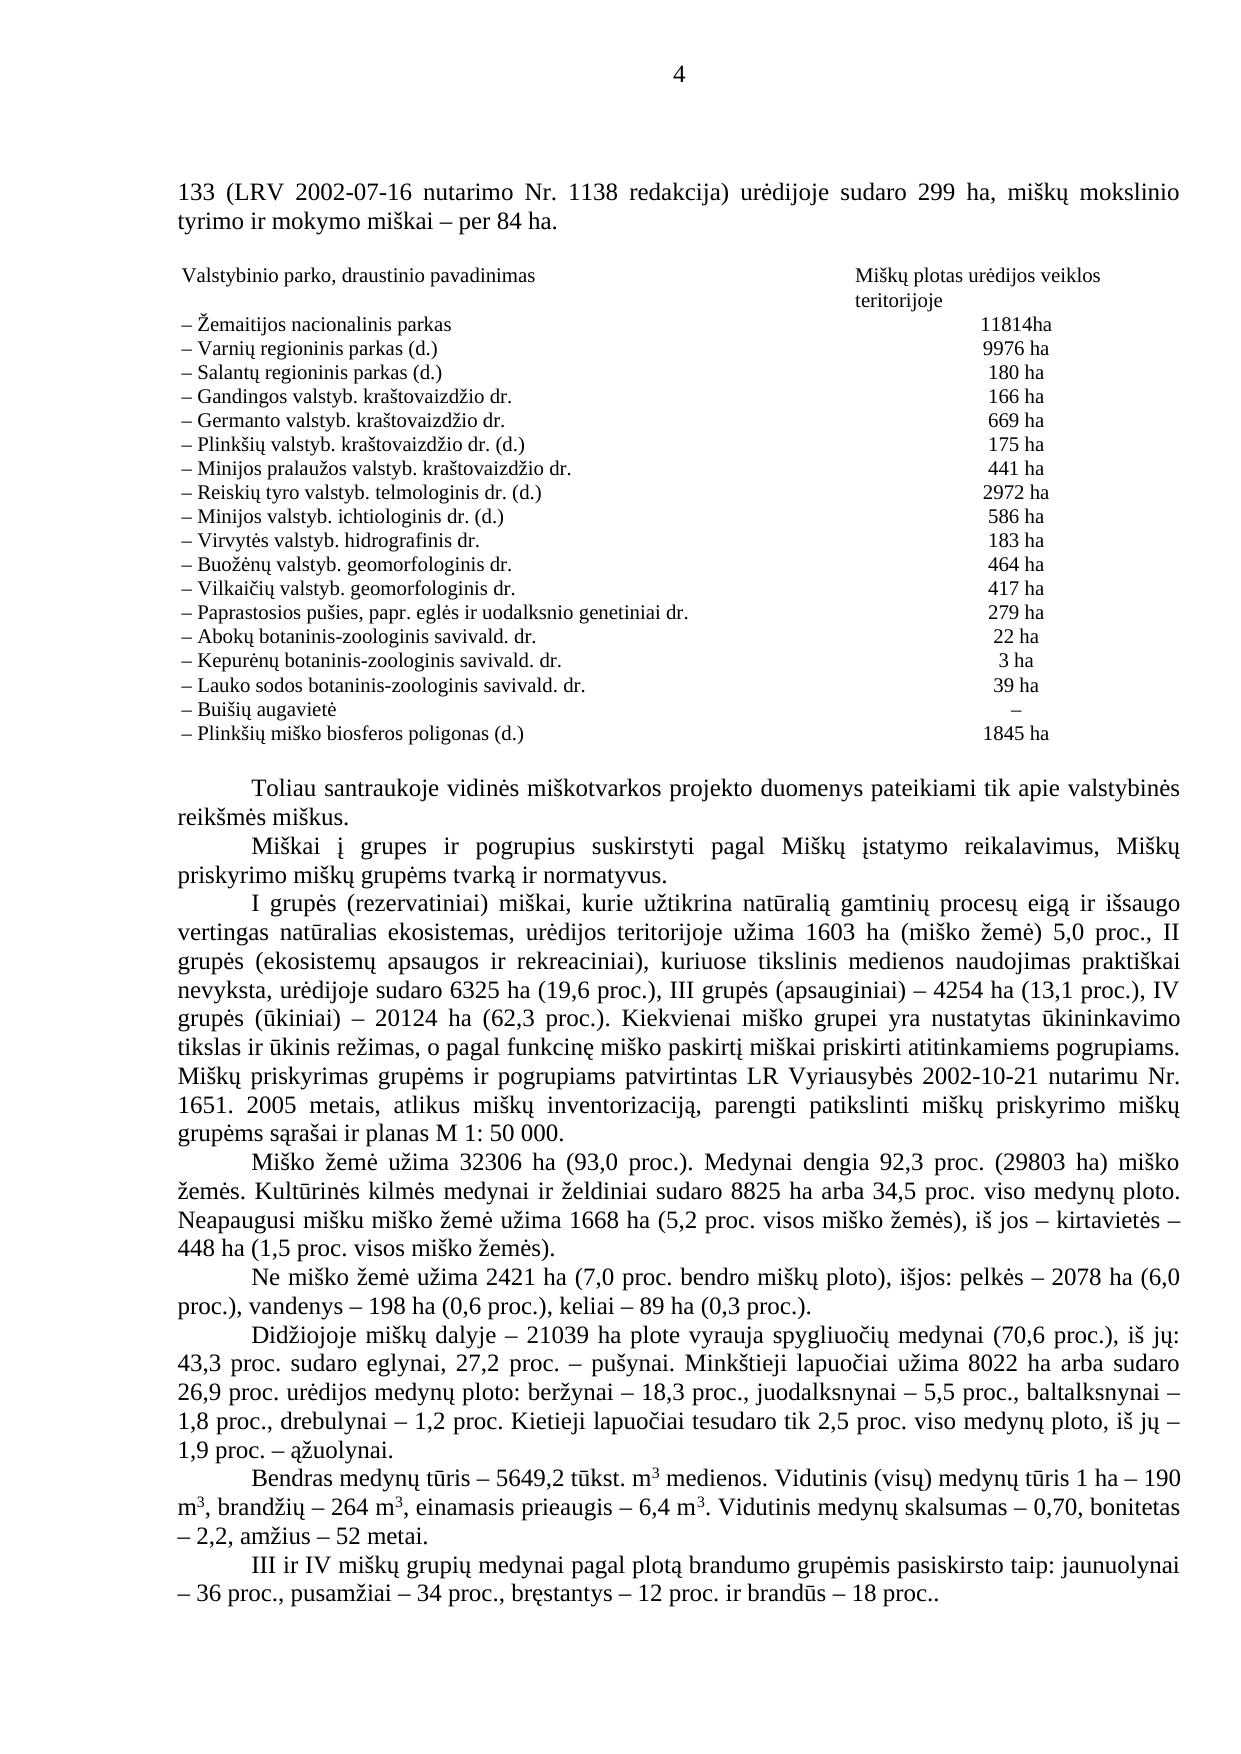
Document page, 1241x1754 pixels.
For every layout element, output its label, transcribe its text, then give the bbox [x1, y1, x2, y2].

text Ne miško žemė užima 2421 ha (7,0 proc. bendro miškų ploto), išjos: pelkės – 2078 ha (6,0 proc.), vandenys – 198 ha (0,6 proc.), keliai – 89 ha (0,3 proc.). [177, 1262, 1181, 1320]
text 133 (LRV 2002-07-16 nutarimo Nr. 1138 redakcija) urėdijoje sudaro 299 ha, miškų mokslinio tyrimo ir mokymo miškai – per 84 ha. [177, 177, 1181, 235]
text Miškai į grupes ir pogrupius suskirstyti pagal Miškų įstatymo reikalavimus, Miškų priskyrimo miškų grupėms tvarką ir normatyvus. [177, 831, 1181, 888]
table_cell – [851, 697, 855, 721]
table_cell – [1177, 697, 1181, 721]
table_cell 3 ha [1177, 649, 1181, 672]
text Miško žemė užima 32306 ha (93,0 proc.). Medynai dengia 92,3 proc. (29803 ha) miško žemės. Kultūrinės kilmės medynai ir želdiniai sudaro 8825 ha arba 34,5 proc. viso medynų ploto. Neapaugusi mišku miško žemė užima 1668 ha (5,2 proc. visos miško žemės), iš jos – kirtavietės – 448 ha (1,5 proc. visos miško žemės). [177, 1147, 1181, 1262]
text III ir IV miškų grupių medynai pagal plotą brandumo grupėmis pasiskirsto taip: jaunuolynai – 36 proc., pusamžiai – 34 proc., bręstantys – 12 proc. ir brandūs – 18 proc.. [177, 1550, 1181, 1607]
text Bendras medynų tūris – 5649,2 tūkst. m3 medienos. Vidutinis (visų) medynų tūris 1 ha – 190 m3, brandžių – 264 m3, einamasis prieaugis – 6,4 m3. Vidutinis medynų skalsumas – 0,70, bonitetas – 2,2, amžius – 52 metai. [177, 1463, 1181, 1550]
table_cell 3 ha [851, 649, 855, 672]
text Toliau santraukoje vidinės miškotvarkos projekto duomenys pateikiami tik apie valstybinės reikšmės miškus. [177, 773, 1181, 831]
table_header Valstybinio parko, draustinio pavadinimas [177, 264, 851, 312]
text I grupės (rezervatiniai) miškai, kurie užtikrina natūralią gamtinių procesų eigą ir išsaugo vertingas natūralias ekosistemas, urėdijos teritorijoje užima 1603 ha (miško žemė) 5,0 proc., II grupės (ekosistemų apsaugos ir rekreaciniai), kuriuose tikslinis medienos naudojimas praktiškai nevyksta, urėdijoje sudaro 6325 ha (19,6 proc.), III grupės (apsauginiai) – 4254 ha (13,1 proc.), IV grupės (ūkiniai) – 20124 ha (62,3 proc.). Kiekvienai miško grupei yra nustatytas ūkininkavimo tikslas ir ūkinis režimas, o pagal funkcinę miško paskirtį miškai priskirti atitinkamiems pogrupiams. Miškų priskyrimas grupėms ir pogrupiams patvirtintas LR Vyriausybės 2002-10-21 nutarimu Nr. 1651. 2005 metais, atlikus miškų inventorizaciją, parengti patikslinti miškų priskyrimo miškų grupėms sąrašai ir planas M 1: 50 000. [177, 888, 1181, 1147]
text Didžiojoje miškų dalyje – 21039 ha plote vyrauja spygliuočių medynai (70,6 proc.), iš jų: 43,3 proc. sudaro eglynai, 27,2 proc. – pušynai. Minkštieji lapuočiai užima 8022 ha arba sudaro 26,9 proc. urėdijos medynų ploto: beržynai – 18,3 proc., juodalksnynai – 5,5 proc., baltalksnynai – 1,8 proc., drebulynai – 1,2 proc. Kietieji lapuočiai tesudaro tik 2,5 proc. viso medynų ploto, iš jų – 1,9 proc. – ąžuolynai. [177, 1320, 1181, 1463]
